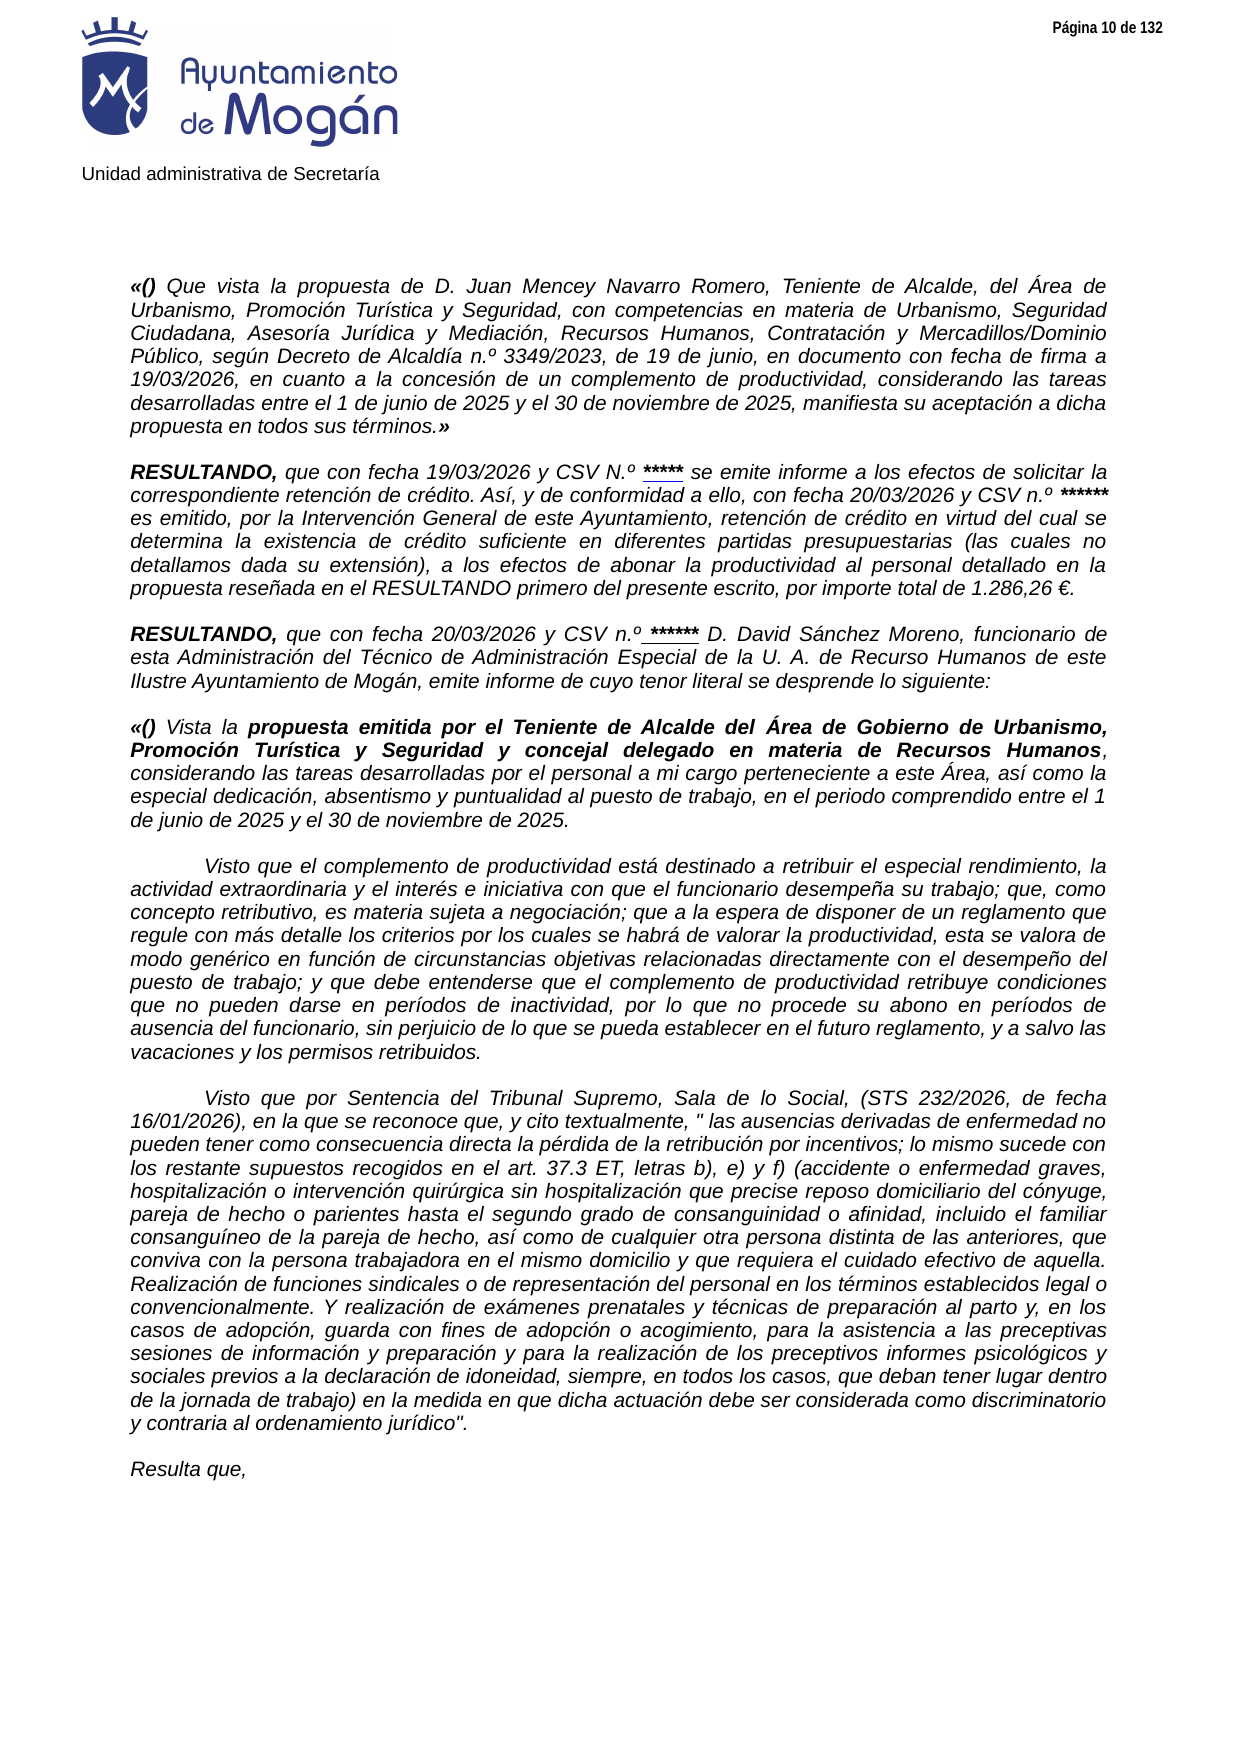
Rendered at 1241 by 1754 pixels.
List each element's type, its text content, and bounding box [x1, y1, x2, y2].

text Resulta que, [130, 1458, 1110, 1481]
text «() Vista la propuesta emitida por el Teniente de Alcalde del Área de Gobierno de Urbanismo, Promoción Turística y Seguridad y concejal delegado en materia de Recursos Humanos, considerando las tareas desarrolladas por el personal a mi cargo perteneciente a este Área, así como la especial dedicación, absentismo y puntualidad al puesto de trabajo, en el periodo comprendido entre el 1 de junio de 2025 y el 30 de noviembre de 2025. [130, 715, 1110, 831]
picture [81, 17, 398, 153]
text Visto que por Sentencia del Tribunal Supremo, Sala de lo Social, (STS 232/2026, de fecha 16/01/2026), en la que se reconoce que, y cito textualmente, " las ausencias derivadas de enfermedad no pueden tener como consecuencia directa la pérdida de la retribución por incentivos; lo mismo sucede con los restante supuestos recogidos en el art. 37.3 ET, letras b), e) y f) (accidente o enfermedad graves, hospitalización o intervención quirúrgica sin hospitalización que precise reposo domiciliario del cónyuge, pareja de hecho o parientes hasta el segundo grado de consanguinidad o afinidad, incluido el familiar consanguíneo de la pareja de hecho, así como de cualquier otra persona distinta de las anteriores, que conviva con la persona trabajadora en el mismo domicilio y que requiera el cuidado efectivo de aquella. Realización de funciones sindicales o de representación del personal en los términos establecidos legal o convencionalmente. Y realización de exámenes prenatales y técnicas de preparación al parto y, en los casos de adopción, guarda con fines de adopción o acogimiento, para la asistencia a las preceptivas sesiones de información y preparación y para la realización de los preceptivos informes psicológicos y sociales previos a la declaración de idoneidad, siempre, en todos los casos, que deban tener lugar dentro de la jornada de trabajo) en la medida en que dicha actuación debe ser considerada como discriminatorio y contraria al ordenamiento jurídico". [130, 1086, 1110, 1435]
text «() Que vista la propuesta de D. Juan Mencey Navarro Romero, Teniente de Alcalde, del Área de Urbanismo, Promoción Turística y Seguridad, con competencias en materia de Urbanismo, Seguridad Ciudadana, Asesoría Jurídica y Mediación, Recursos Humanos, Contratación y Mercadillos/Dominio Público, según Decreto de Alcaldía n.º 3349/2023, de 19 de junio, en documento con fecha de firma a 19/03/2026, en cuanto a la concesión de un complemento de productividad, considerando las tareas desarrolladas entre el 1 de junio de 2025 y el 30 de noviembre de 2025, manifiesta su aceptación a dicha propuesta en todos sus términos.» [130, 275, 1110, 437]
text Visto que el complemento de productividad está destinado a retribuir el especial rendimiento, la actividad extraordinaria y el interés e iniciativa con que el funcionario desempeña su trabajo; que, como concepto retributivo, es materia sujeta a negociación; que a la espera de disponer de un reglamento que regule con más detalle los criterios por los cuales se habrá de valorar la productividad, esta se valora de modo genérico en función de circunstancias objetivas relacionadas directamente con el desempeño del puesto de trabajo; y que debe entenderse que el complemento de productividad retribuye condiciones que no pueden darse en períodos de inactividad, por lo que no procede su abono en períodos de ausencia del funcionario, sin perjuicio de lo que se pueda establecer en el futuro reglamento, y a salvo las vacaciones y los permisos retribuidos. [130, 854, 1110, 1063]
text RESULTANDO, que con fecha 19/03/2026 y CSV N.º ***** se emite informe a los efectos de solicitar la correspondiente retención de crédito. Así, y de conformidad a ello, con fecha 20/03/2026 y CSV n.º ****** es emitido, por la Intervención General de este Ayuntamiento, retención de crédito en virtud del cual se determina la existencia de crédito suficiente en diferentes partidas presupuestarias (las cuales no detallamos dada su extensión), a los efectos de abonar la productividad al personal detallado en la propuesta reseñada en el RESULTANDO primero del presente escrito, por importe total de 1.286,26 €. [130, 460, 1110, 600]
text RESULTANDO, que con fecha 20/03/2026 y CSV n.º ****** D. David Sánchez Moreno, funcionario de esta Administración del Técnico de Administración Especial de la U. A. de Recurso Humanos de este Ilustre Ayuntamiento de Mogán, emite informe de cuyo tenor literal se desprende lo siguiente: [130, 623, 1110, 692]
